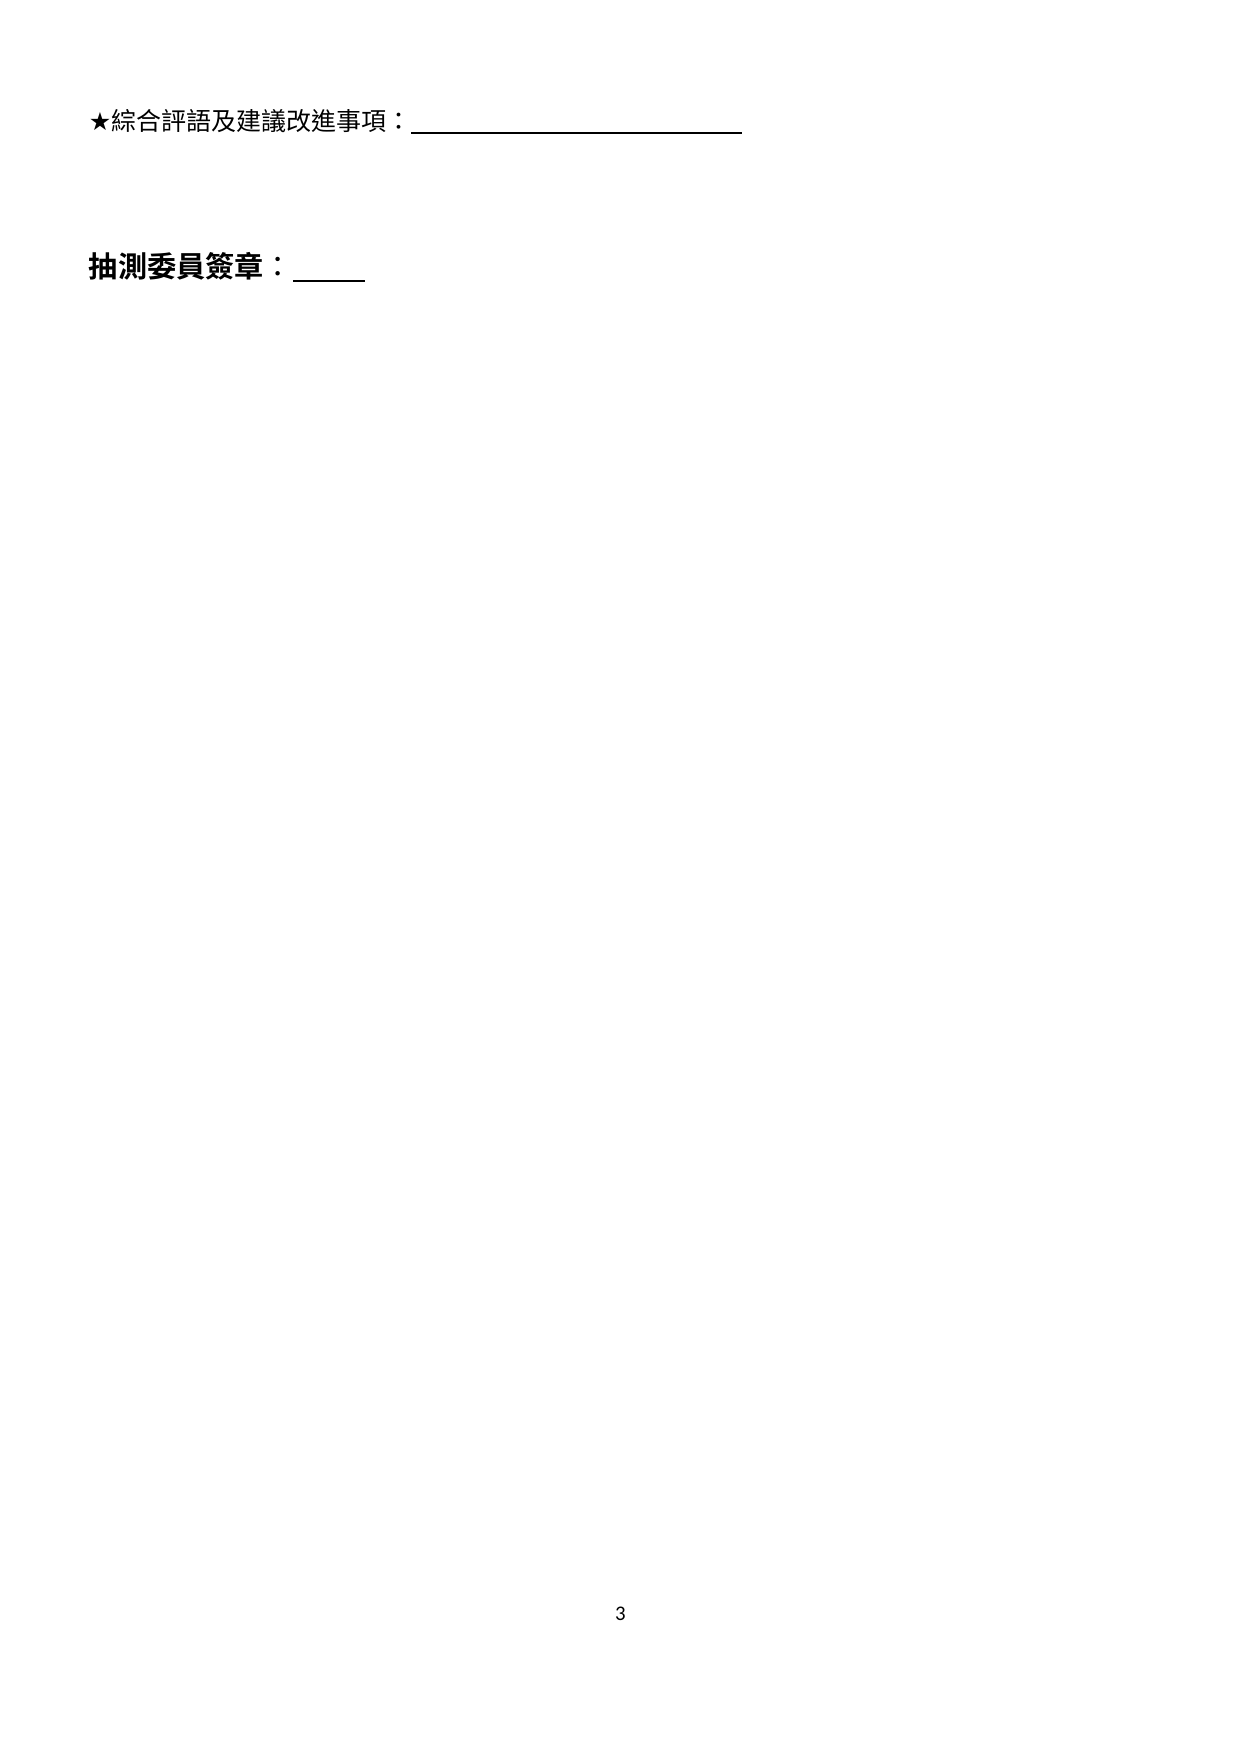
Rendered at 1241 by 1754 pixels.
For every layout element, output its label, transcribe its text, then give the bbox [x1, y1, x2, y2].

text 抽測委員簽章： [89, 244, 1152, 286]
text ★綜合評語及建議改進事項： [89, 94, 1152, 132]
